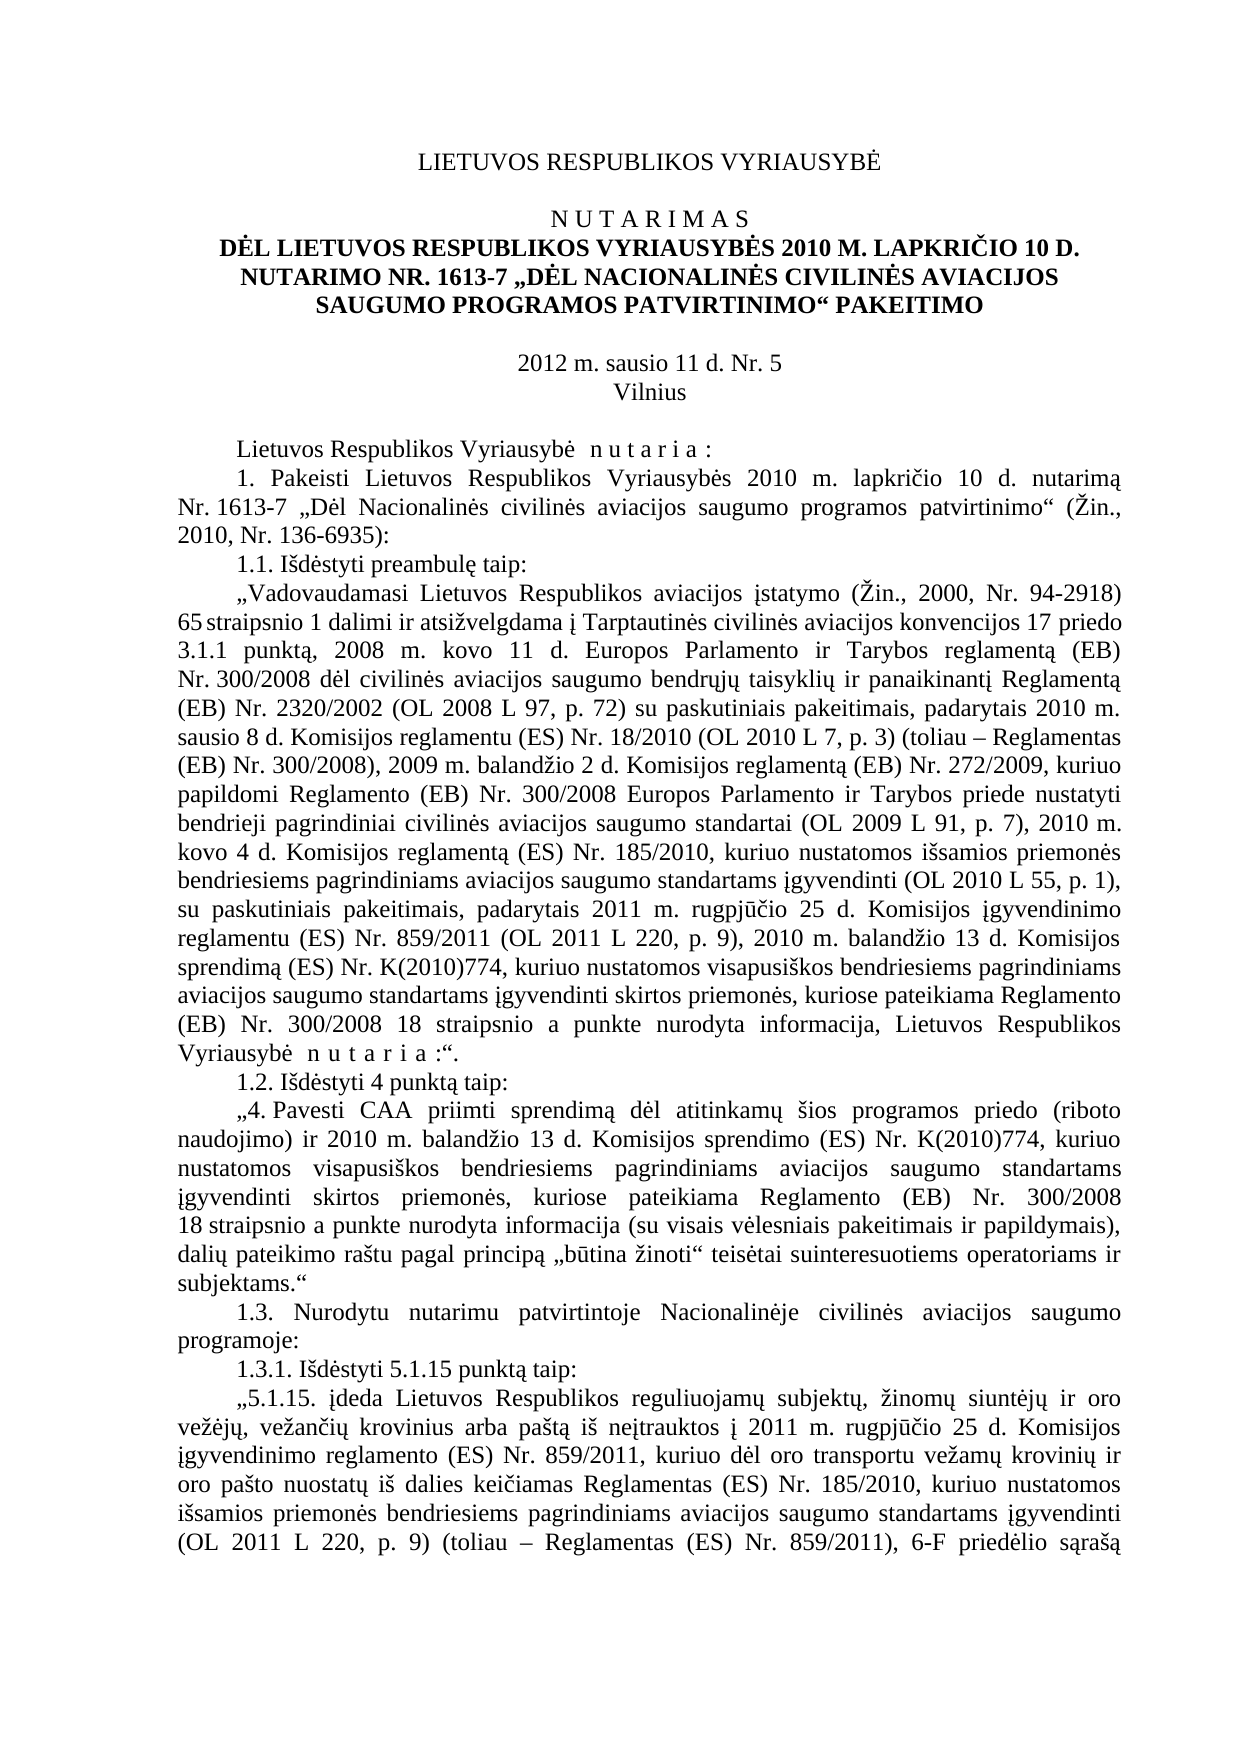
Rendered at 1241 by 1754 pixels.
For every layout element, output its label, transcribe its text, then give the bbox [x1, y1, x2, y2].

text Lietuvos Respublikos Vyriausybė nutaria: [177, 434, 1122, 463]
text „Vadovaudamasi Lietuvos Respublikos aviacijos įstatymo (Žin., 2000, Nr. 94-2918) 65 straipsnio 1 dalimi ir atsižvelgdama į Tarptautinės civilinės aviacijos konvencijos 17 priedo 3.1.1 punktą, 2008 m. kovo 11 d. Europos Parlamento ir Tarybos reglamentą (EB) Nr. 300/2008 dėl civilinės aviacijos saugumo bendrųjų taisyklių ir panaikinantį Reglamentą (EB) Nr. 2320/2002 (OL 2008 L 97, p. 72) su paskutiniais pakeitimais, padarytais 2010 m. sausio 8 d. Komisijos reglamentu (ES) Nr. 18/2010 (OL 2010 L 7, p. 3) (toliau – Reglamentas (EB) Nr. 300/2008), 2009 m. balandžio 2 d. Komisijos reglamentą (EB) Nr. 272/2009, kuriuo papildomi Reglamento (EB) Nr. 300/2008 Europos Parlamento ir Tarybos priede nustatyti bendrieji pagrindiniai civilinės aviacijos saugumo standartai (OL 2009 L 91, p. 7), 2010 m. kovo 4 d. Komisijos reglamentą (ES) Nr. 185/2010, kuriuo nustatomos išsamios priemonės bendriesiems pagrindiniams aviacijos saugumo standartams įgyvendinti (OL 2010 L 55, p. 1), su paskutiniais pakeitimais, padarytais 2011 m. rugpjūčio 25 d. Komisijos įgyvendinimo reglamentu (ES) Nr. 859/2011 (OL 2011 L 220, p. 9), 2010 m. balandžio 13 d. Komisijos sprendimą (ES) Nr. K(2010)774, kuriuo nustatomos visapusiškos bendriesiems pagrindiniams aviacijos saugumo standartams įgyvendinti skirtos priemonės, kuriose pateikiama Reglamento (EB) Nr. 300/2008 18 straipsnio a punkte nurodyta informacija, Lietuvos Respublikos Vyriausybė nutaria:“. [177, 578, 1122, 1067]
text NUTARIMAS [177, 204, 1122, 233]
text „5.1.15. įdeda Lietuvos Respublikos reguliuojamų subjektų, žinomų siuntėjų ir oro vežėjų, vežančių krovinius arba paštą iš neįtrauktos į 2011 m. rugpjūčio 25 d. Komisijos įgyvendinimo reglamento (ES) Nr. 859/2011, kuriuo dėl oro transportu vežamų krovinių ir oro pašto nuostatų iš dalies keičiamas Reglamentas (ES) Nr. 185/2010, kuriuo nustatomos išsamios priemonės bendriesiems pagrindiniams aviacijos saugumo standartams įgyvendinti (OL 2011 L 220, p. 9) (toliau – Reglamentas (ES) Nr. 859/2011), 6-F priedėlio sąrašą [177, 1383, 1122, 1556]
text 1.3.1. Išdėstyti 5.1.15 punktą taip: [177, 1354, 1122, 1383]
text 1.3. Nurodytu nutarimu patvirtintoje Nacionalinėje civilinės aviacijos saugumo programoje: [177, 1297, 1122, 1354]
text DĖL LIETUVOS RESPUBLIKOS VYRIAUSYBĖS 2010 M. LAPKRIČIO 10 D. NUTARIMO NR. 1613-7 „DĖL NACIONALINĖS CIVILINĖS AVIACIJOS SAUGUMO PROGRAMOS PATVIRTINIMO“ PAKEITIMO [177, 233, 1122, 319]
text 1.1. Išdėstyti preambulę taip: [177, 549, 1122, 578]
text „4. Pavesti CAA priimti sprendimą dėl atitinkamų šios programos priedo (riboto naudojimo) ir 2010 m. balandžio 13 d. Komisijos sprendimo (ES) Nr. K(2010)774, kuriuo nustatomos visapusiškos bendriesiems pagrindiniams aviacijos saugumo standartams įgyvendinti skirtos priemonės, kuriose pateikiama Reglamento (EB) Nr. 300/2008 18 straipsnio a punkte nurodyta informacija (su visais vėlesniais pakeitimais ir papildymais), dalių pateikimo raštu pagal principą „būtina žinoti“ teisėtai suinteresuotiems operatoriams ir subjektams.“ [177, 1096, 1122, 1297]
text 1.2. Išdėstyti 4 punktą taip: [177, 1067, 1122, 1096]
text 1. Pakeisti Lietuvos Respublikos Vyriausybės 2010 m. lapkričio 10 d. nutarimą Nr. 1613-7 „Dėl Nacionalinės civilinės aviacijos saugumo programos patvirtinimo“ (Žin., 2010, Nr. 136-6935): [177, 463, 1122, 549]
text 2012 m. sausio 11 d. Nr. 5 [177, 348, 1122, 377]
text Lietuvos Respublikos Vyriausybė [177, 147, 1122, 176]
text Vilnius [177, 377, 1122, 406]
